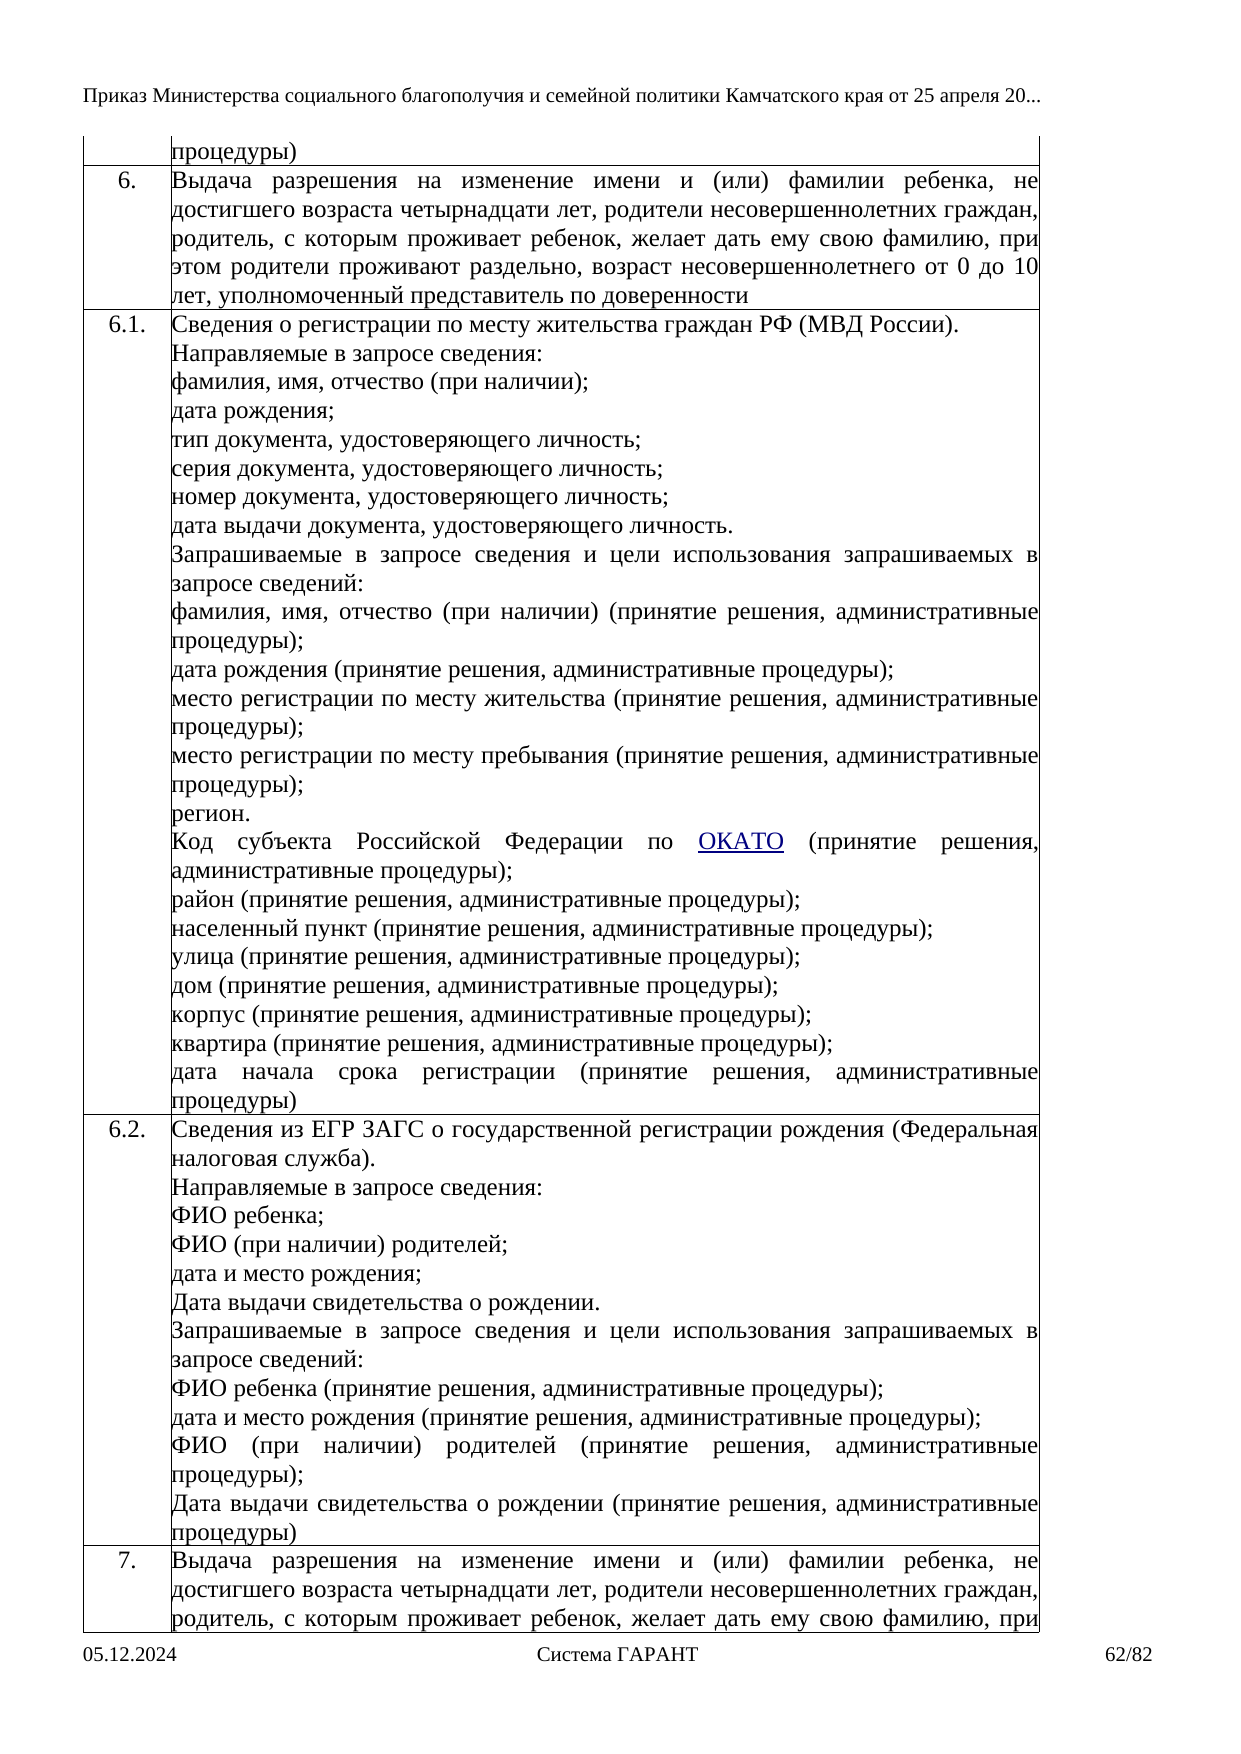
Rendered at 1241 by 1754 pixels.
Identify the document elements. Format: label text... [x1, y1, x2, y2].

table_cell 6. [84, 166, 171, 309]
table_cell Выдача разрешения на изменение имени и (или) фамилии ребенка, не достигшего возраста четырнадцати лет, родители несовершеннолетних граждан, родитель, с которым проживает ребенок, желает дать ему свою фамилию, при [172, 1546, 1039, 1632]
table_cell 6.1. [84, 310, 171, 1114]
table_cell 7. [84, 1546, 171, 1632]
table_cell 6.2. [84, 1115, 171, 1545]
table_cell процедуры) [172, 136, 1039, 165]
table_cell Выдача разрешения на изменение имени и (или) фамилии ребенка, не достигшего возраста четырнадцати лет, родители несовершеннолетних граждан, родитель, с которым проживает ребенок, желает дать ему свою фамилию, при этом родители проживают раздельно, возраст несовершеннолетнего от 0 до 10 лет, уполномоченный представитель по доверенности [172, 166, 1039, 309]
table_cell [84, 136, 171, 165]
table_cell Сведения о регистрации по месту жительства граждан РФ (МВД России). Направляемые в запросе сведения: фамилия, имя, отчество (при наличии); дата рождения; тип документа, удостоверяющего личность; серия документа, удостоверяющего личность; номер документа, удостоверяющего личность; дата выдачи документа, удостоверяющего личность. Запрашиваемые в запросе сведения и цели использования запрашиваемых в запросе сведений: фамилия, имя, отчество (при наличии) (принятие решения, административные процедуры); дата рождения (принятие решения, административные процедуры); место регистрации по месту жительства (принятие решения, административные процедуры); место регистрации по месту пребывания (принятие решения, административные процедуры); регион. Код субъекта Российской Федерации по ОКАТО (принятие решения, административные процедуры); район (принятие решения, административные процедуры); населенный пункт (принятие решения, административные процедуры); улица (принятие решения, административные процедуры); дом (принятие решения, административные процедуры); корпус (принятие решения, административные процедуры); квартира (принятие решения, административные процедуры); дата начала срока регистрации (принятие решения, административные процедуры) [172, 310, 1039, 1114]
table_cell Сведения из ЕГР ЗАГС о государственной регистрации рождения (Федеральная налоговая служба). Направляемые в запросе сведения: ФИО ребенка; ФИО (при наличии) родителей; дата и место рождения; Дата выдачи свидетельства о рождении. Запрашиваемые в запросе сведения и цели использования запрашиваемых в запросе сведений: ФИО ребенка (принятие решения, административные процедуры); дата и место рождения (принятие решения, административные процедуры); ФИО (при наличии) родителей (принятие решения, административные процедуры); Дата выдачи свидетельства о рождении (принятие решения, административные процедуры) [172, 1115, 1039, 1545]
